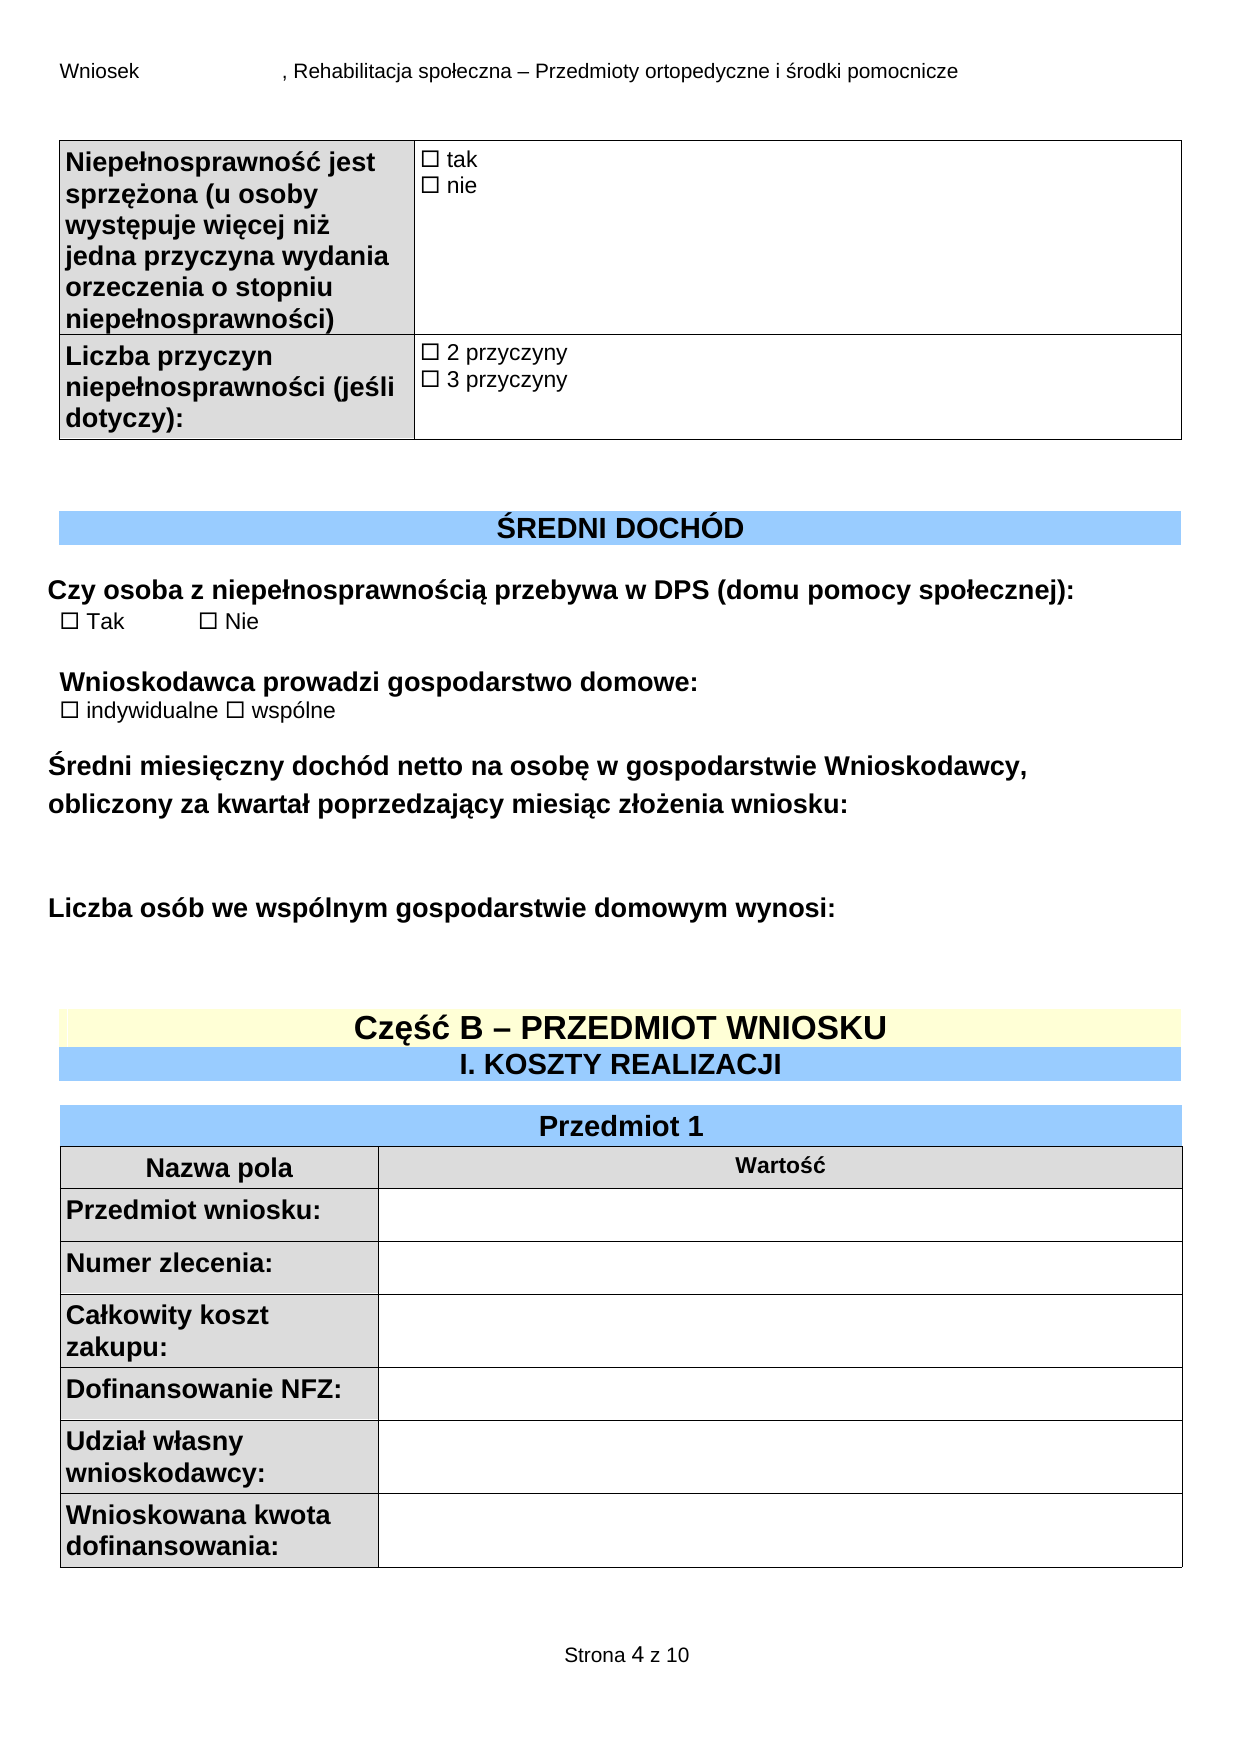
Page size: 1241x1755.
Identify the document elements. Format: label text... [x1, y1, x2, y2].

table_cell Udział własny wnioskodawcy: [61, 1421, 378, 1493]
table_cell [379, 1295, 1182, 1367]
table_cell [379, 1368, 1182, 1419]
table_cell Całkowity koszt zakupu: [61, 1295, 378, 1367]
subtitle I. KOSZTY REALIZACJI [59, 1047, 1193, 1081]
table_cell [379, 1421, 1182, 1493]
table_cell Liczba przyczyn niepełnosprawności (jeśli dotyczy): [60, 335, 414, 438]
table_cell Nazwa pola [61, 1147, 378, 1188]
list indywidualne  wspólne [59, 697, 1193, 724]
table_cell [379, 1242, 1182, 1293]
text Czy osoba z niepełnosprawnością przebywa w DPS (domu pomocy społecznej): [47, 574, 1193, 605]
table_cell 2 przyczyny 3 przyczyny [415, 335, 1181, 438]
subtitle Część B – PRZEDMIOT WNIOSKU [59, 1008, 1193, 1047]
table_cell Wnioskowana kwota dofinansowania: [61, 1494, 378, 1567]
text Liczba osób we wspólnym gospodarstwie domowym wynosi: [48, 892, 1193, 923]
table_cell [379, 1189, 1182, 1241]
table_cell Wartość [379, 1147, 1182, 1188]
table_cell Dofinansowanie NFZ: [61, 1368, 378, 1419]
table_header Niepełnosprawność jest sprzężona (u osoby występuje więcej niż jedna przyczyna wydania orzeczenia o stopniu niepełnosprawności) [60, 141, 414, 334]
subtitle Wnioskodawca prowadzi gospodarstwo domowe: [59, 666, 1193, 697]
table_header Przedmiot 1 [60, 1105, 1182, 1146]
list  Tak  Nie [48, 608, 1193, 634]
table_cell Przedmiot wniosku: [61, 1189, 378, 1241]
text Średni miesięczny dochód netto na osobę w gospodarstwie Wnioskodawcy, obliczony za kwartał poprzedzający miesiąc złożenia wniosku: [48, 750, 1193, 819]
table_header tak nie [415, 141, 1181, 334]
subtitle ŚREDNI DOCHÓD [59, 511, 1193, 545]
table_cell Numer zlecenia: [61, 1242, 378, 1293]
table_cell [379, 1494, 1182, 1567]
